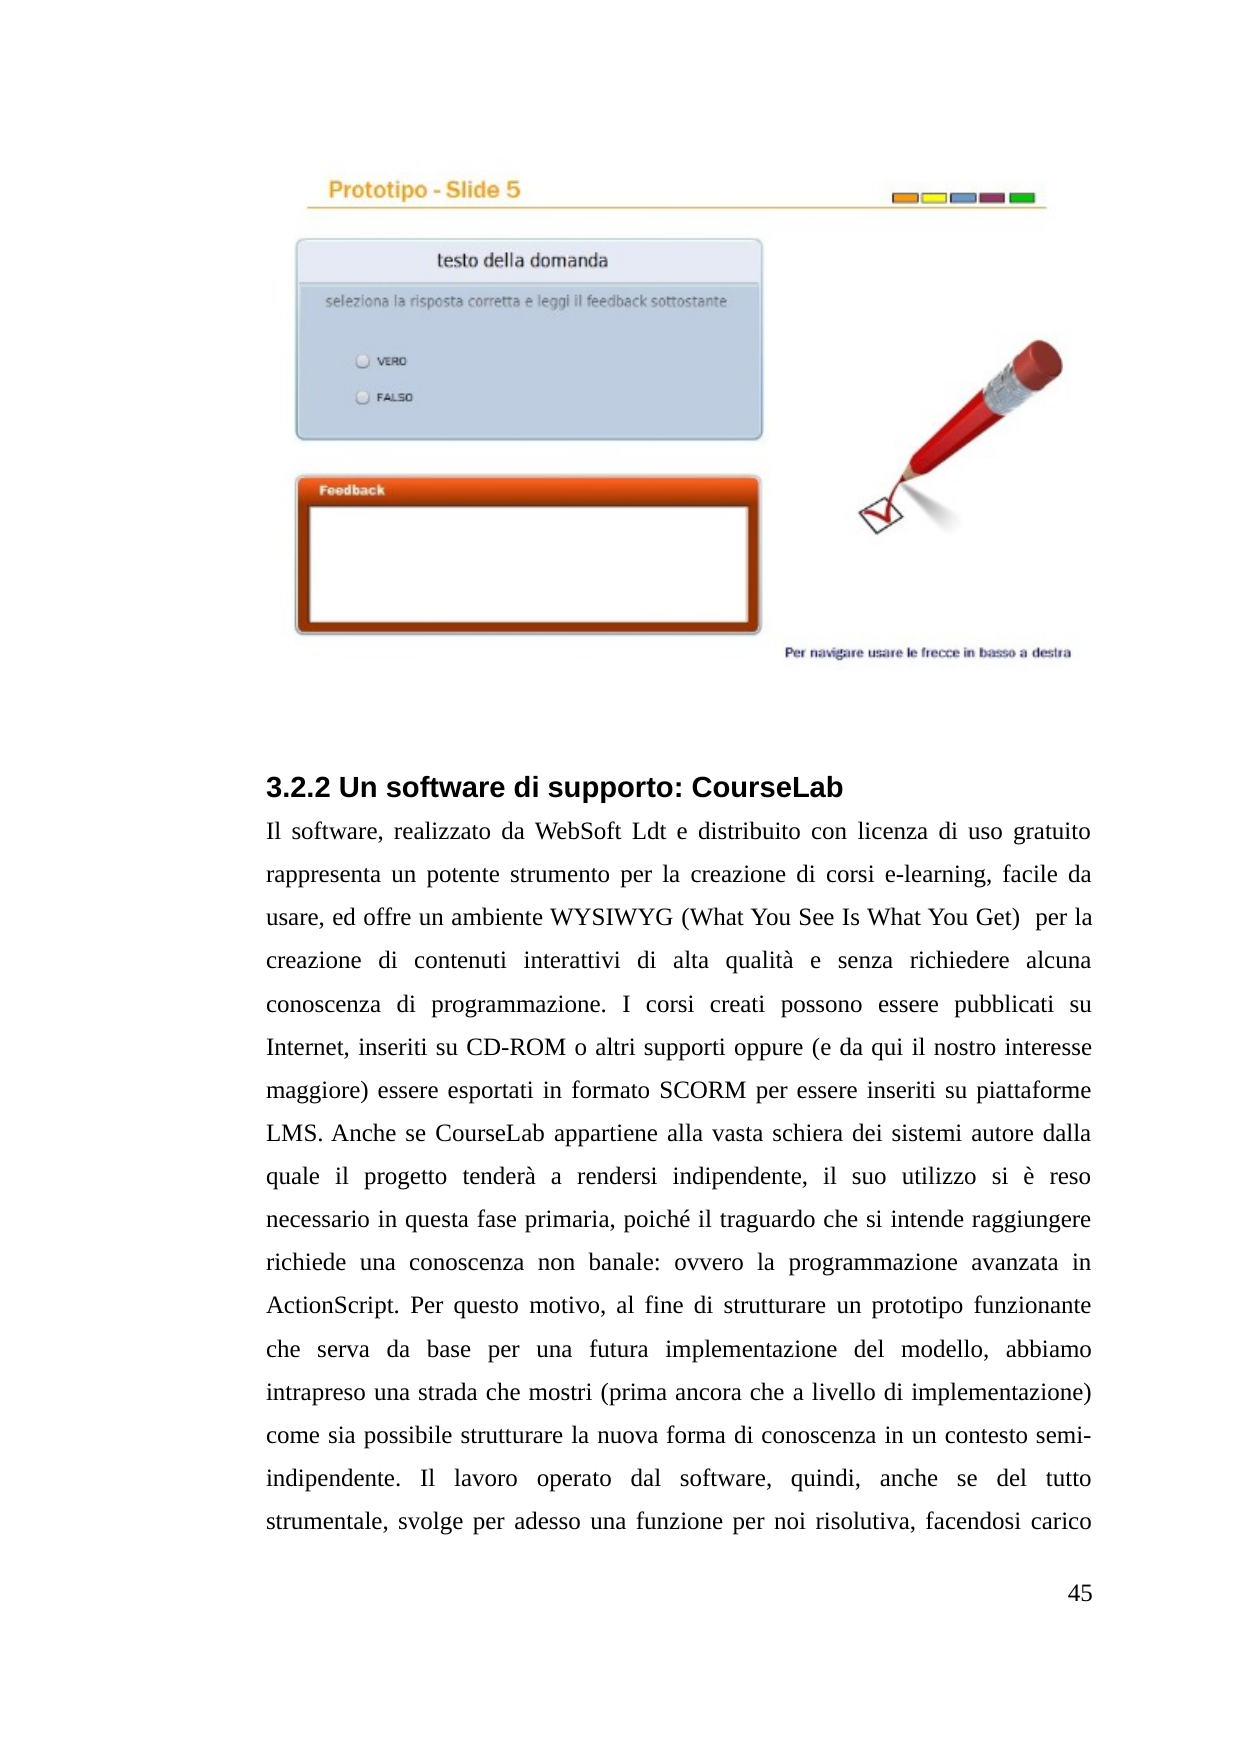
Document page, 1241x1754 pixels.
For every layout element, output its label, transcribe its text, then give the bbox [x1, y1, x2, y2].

text Il software, realizzato da WebSoft Ldt e distribuito con licenza di uso gratuito rappresenta un potente strumento per la creazione di corsi e-learning, facile da usare, ed offre un ambiente WYSIWYG (What You See Is What You Get) per la creazione di contenuti interattivi di alta qualità e senza richiedere alcuna conoscenza di programmazione. I corsi creati possono essere pubblicati su Internet, inseriti su CD-ROM o altri supporti oppure (e da qui il nostro interesse maggiore) essere esportati in formato SCORM per essere inseriti su piattaforme LMS. Anche se CourseLab appartiene alla vasta schiera dei sistemi autore dalla quale il progetto tenderà a rendersi indipendente, il suo utilizzo si è reso necessario in questa fase primaria, poiché il traguardo che si intende raggiungere richiede una conoscenza non banale: ovvero la programmazione avanzata in ActionScript. Per questo motivo, al fine di strutturare un prototipo funzionante che serva da base per una futura implementazione del modello, abbiamo intrapreso una strada che mostri (prima ancora che a livello di implementazione) come sia possibile strutturare la nuova forma di conoscenza in un contesto semi-indipendente. Il lavoro operato dal software, quindi, anche se del tutto strumentale, svolge per adesso una funzione per noi risolutiva, facendosi carico [266, 816, 1093, 1535]
subtitle 3.2.2 Un software di supporto: CourseLab [266, 770, 1093, 804]
picture [270, 157, 1088, 676]
